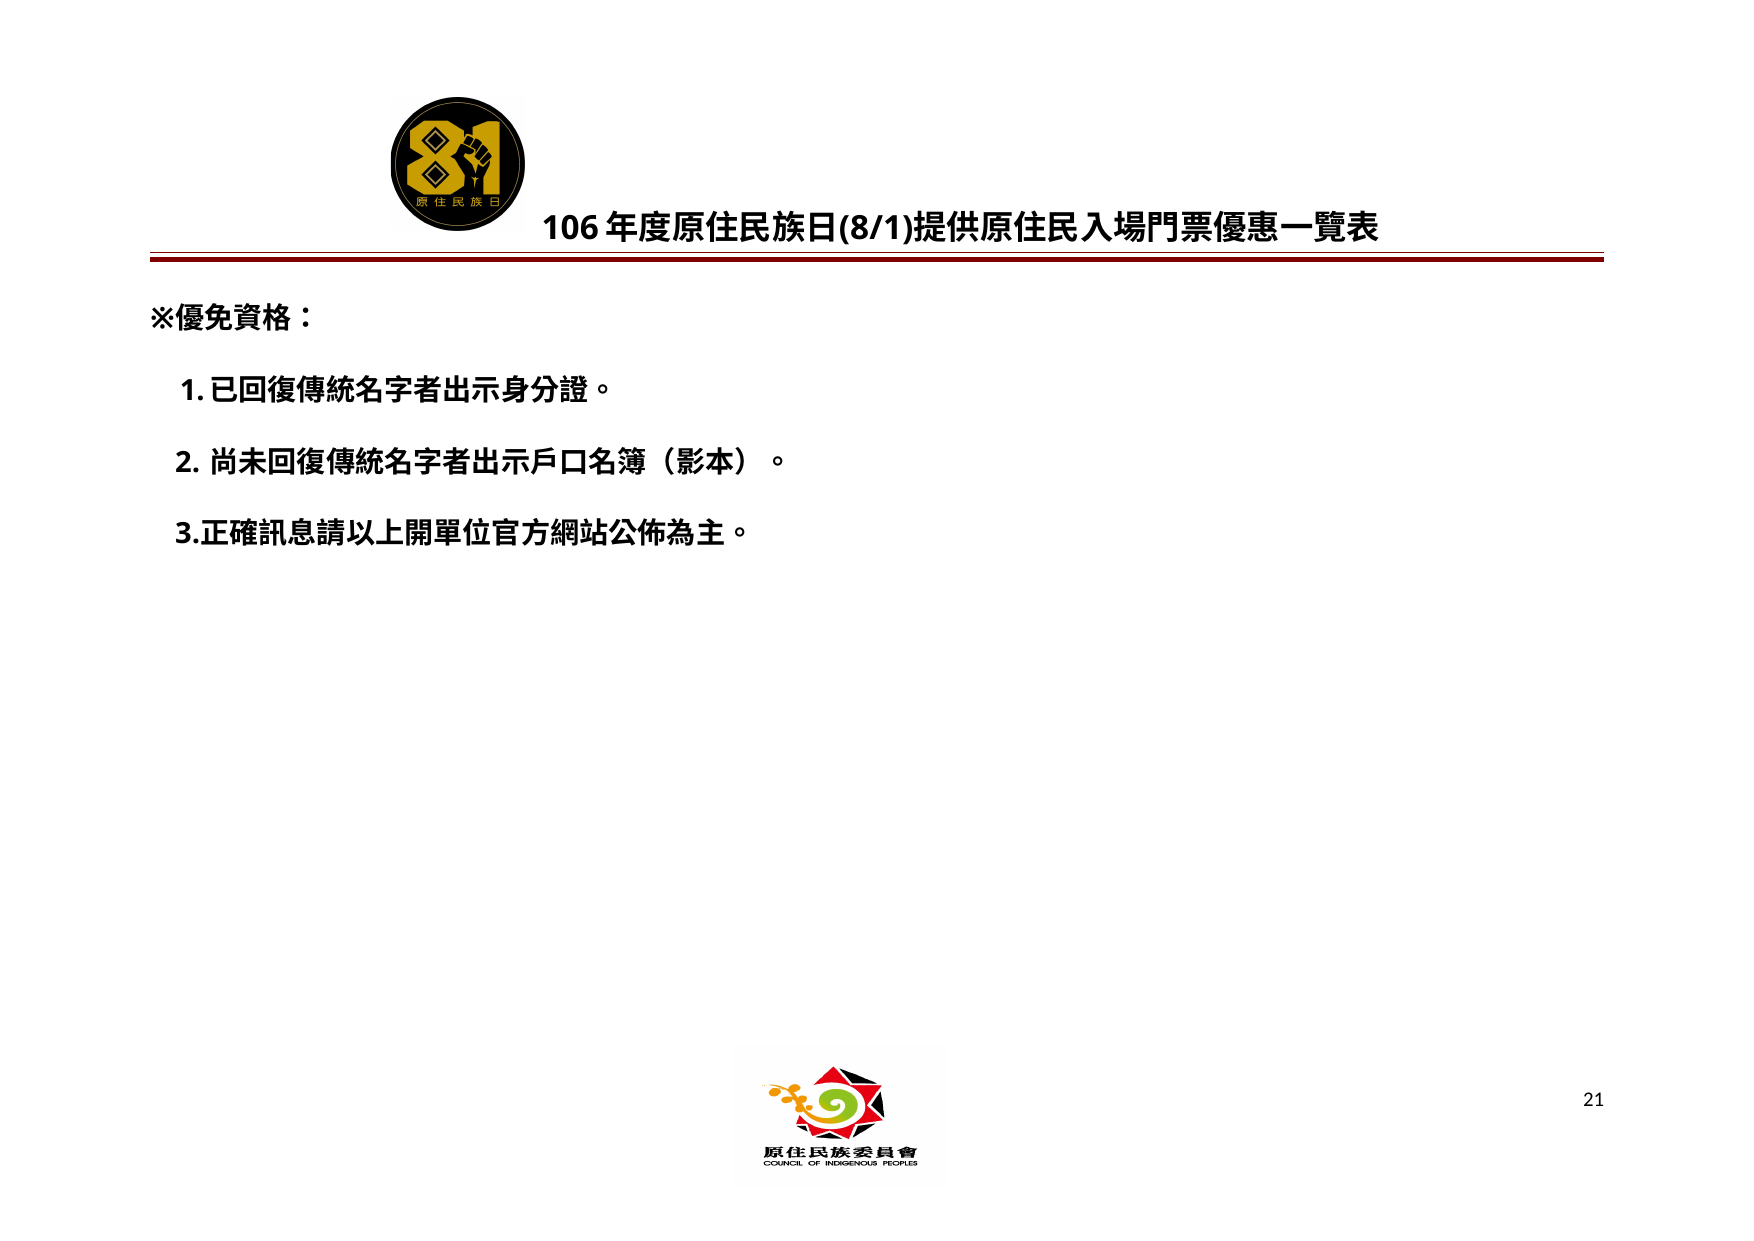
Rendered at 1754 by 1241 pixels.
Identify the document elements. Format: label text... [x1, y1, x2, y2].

picture [390, 97, 525, 231]
text ※優免資格： [150, 295, 1604, 337]
picture [733, 1045, 946, 1188]
text 3.正確訊息請以上開單位官方網站公佈為主。 [175, 510, 1604, 552]
text 1. 已回復傳統名字者出示身分證。 [150, 367, 1604, 409]
text 2. 尚未回復傳統名字者出示戶口名簿（影本）。 [175, 438, 1604, 481]
